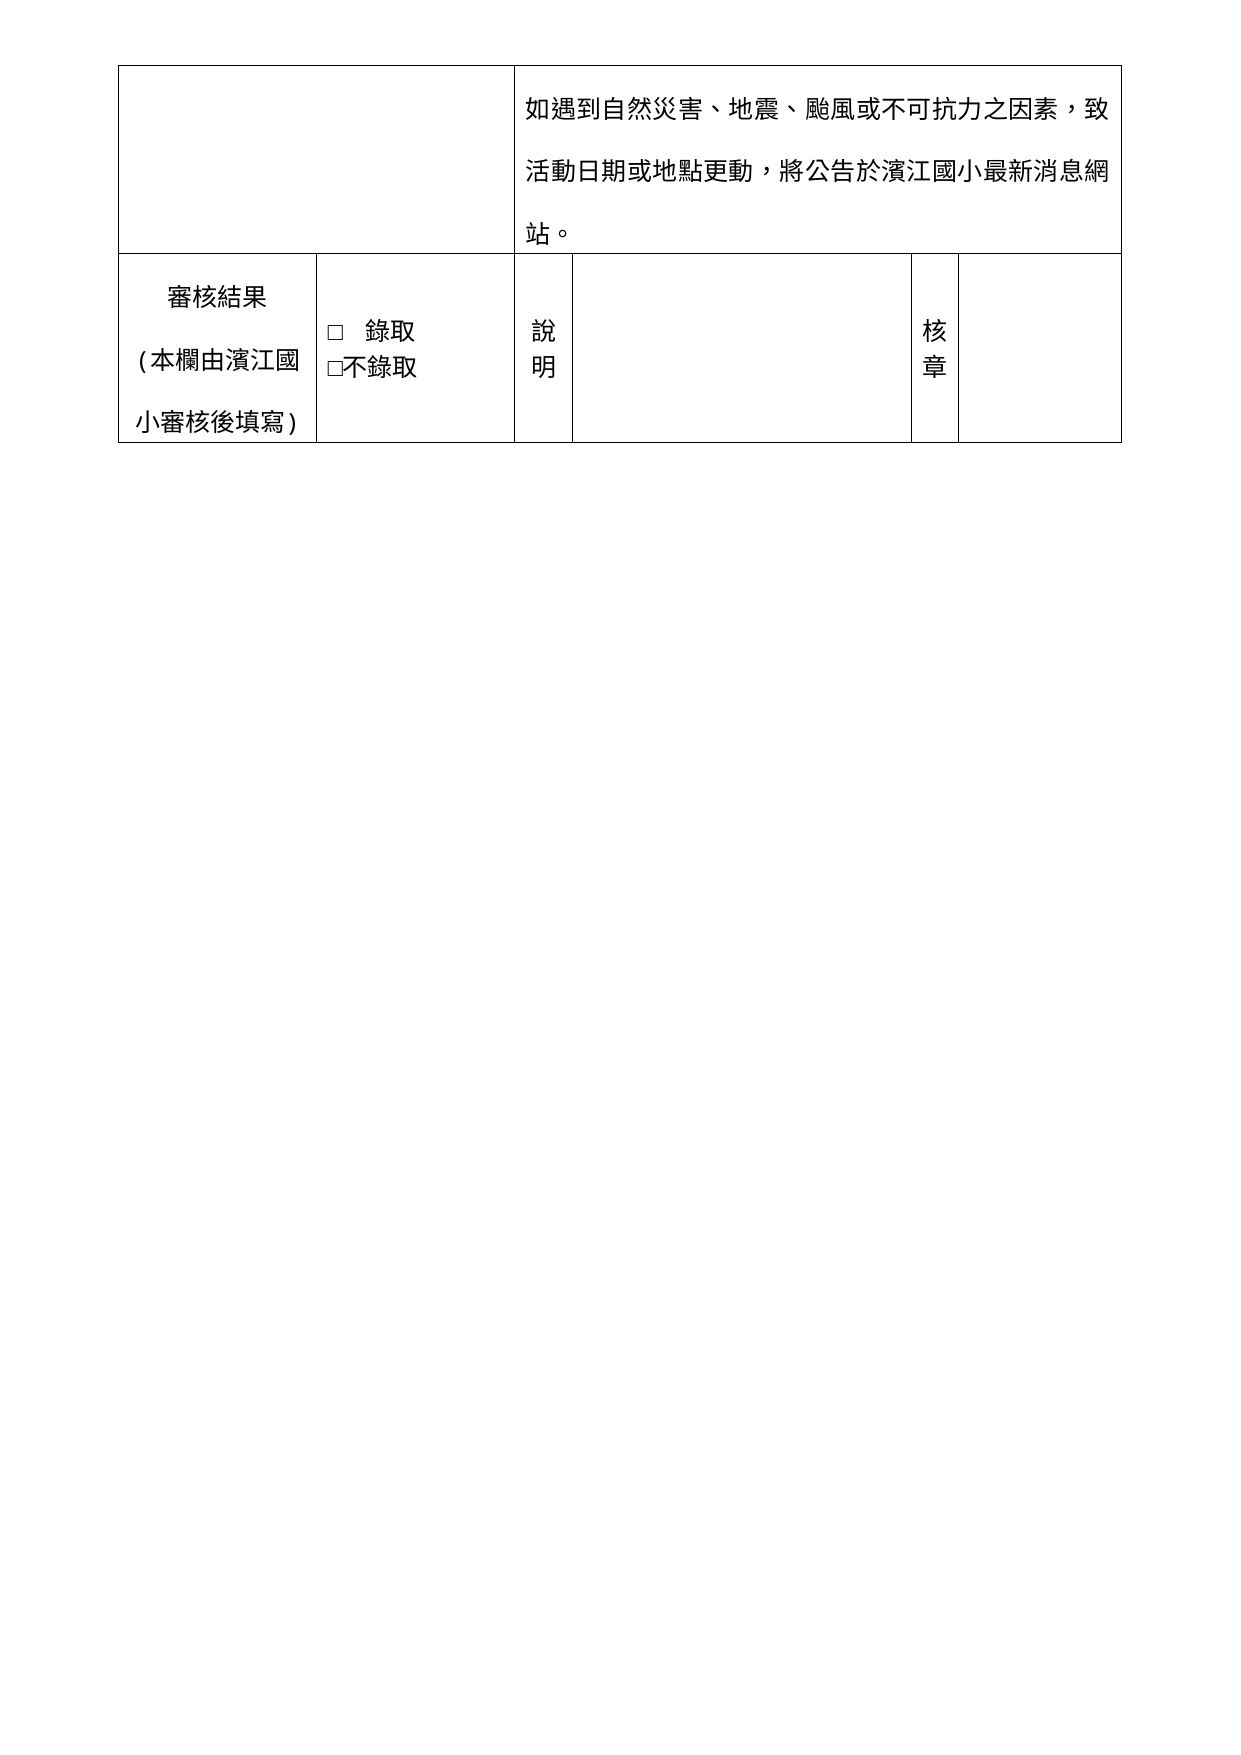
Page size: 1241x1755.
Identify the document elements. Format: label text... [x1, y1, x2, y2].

table_cell [959, 254, 1121, 442]
table_cell 說明 [515, 254, 572, 442]
table_cell 核章 [912, 254, 958, 442]
table_cell 錄取 □不錄取 [317, 254, 514, 442]
table_cell [119, 66, 514, 253]
table_cell 如遇到自然災害、地震、颱風或不可抗力之因素，致活動日期或地點更動，將公告於濱江國小最新消息網站。 [515, 66, 1121, 253]
table_cell 審核結果 (本欄由濱江國小審核後填寫) [119, 254, 316, 442]
table_cell [573, 254, 911, 442]
